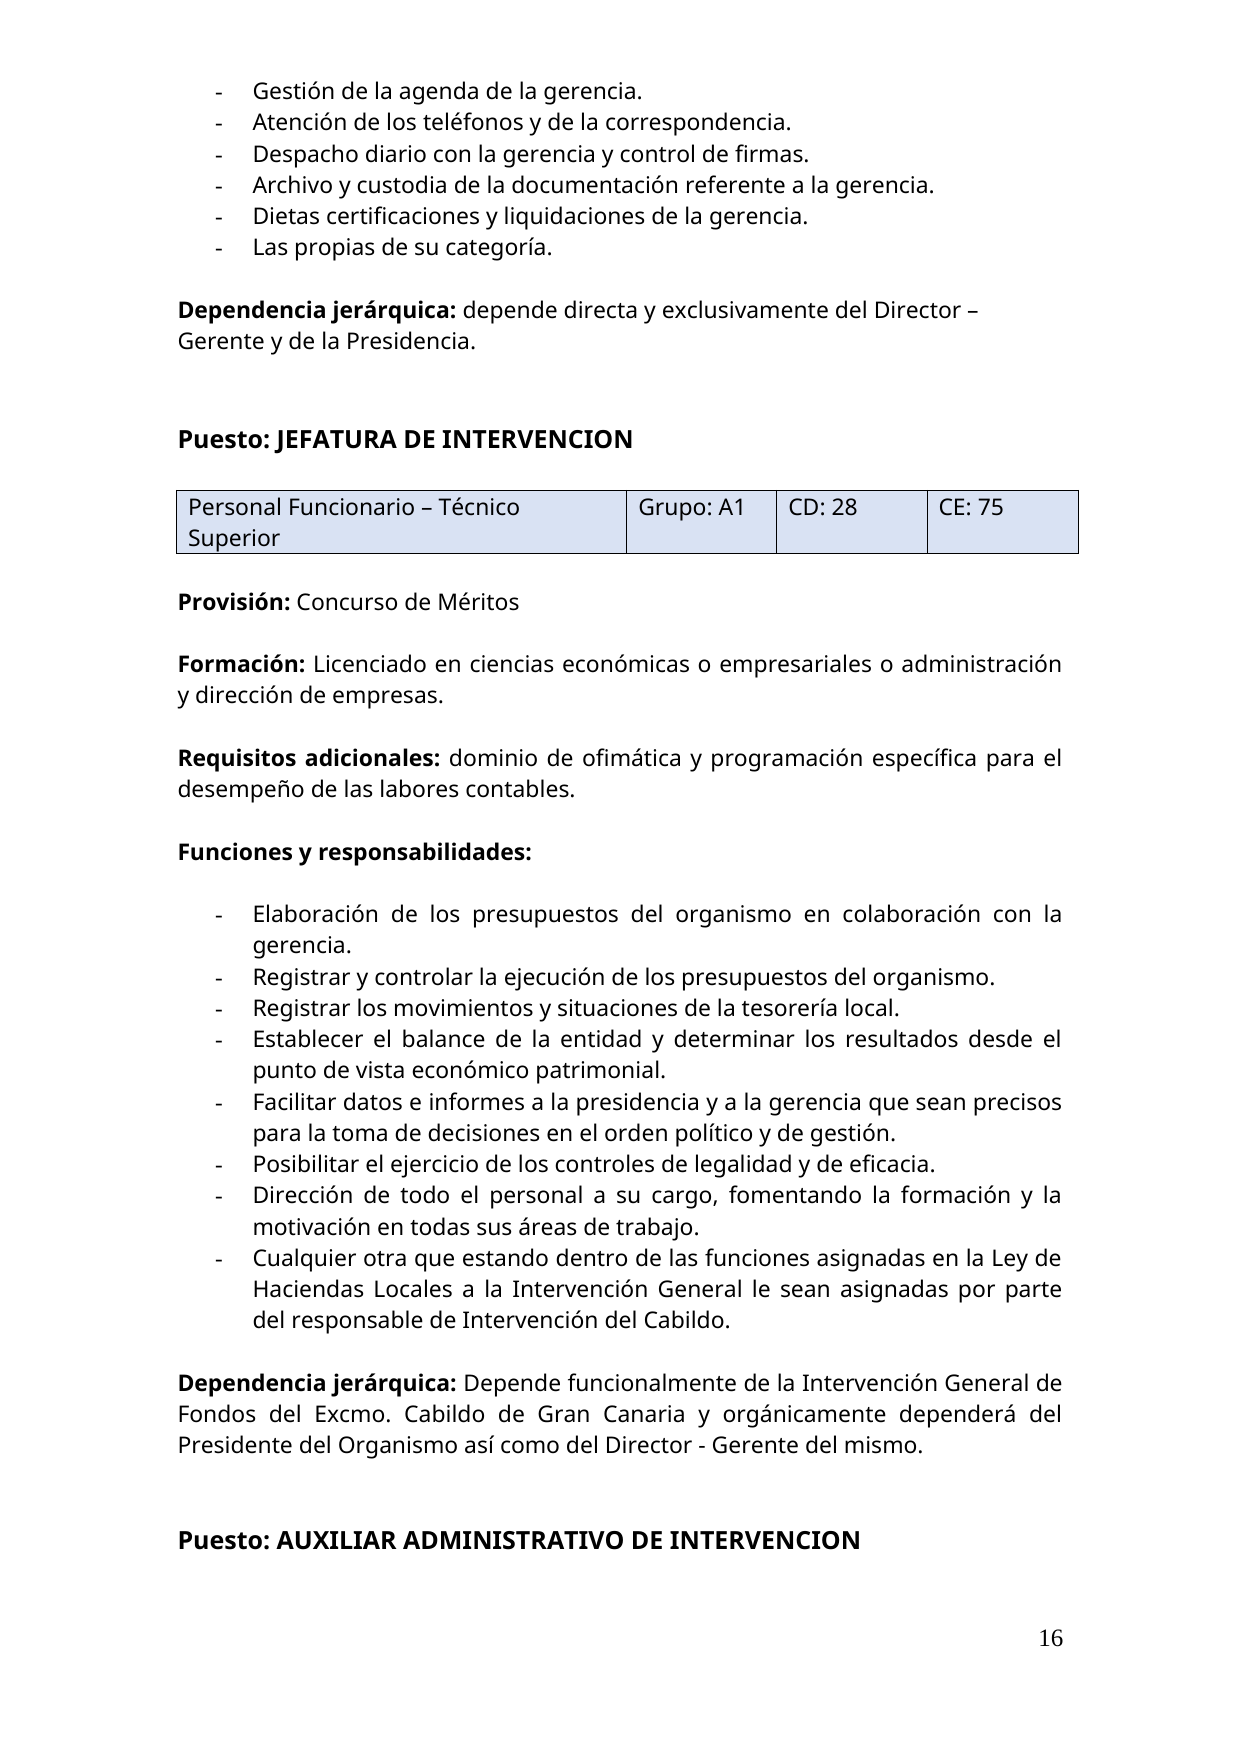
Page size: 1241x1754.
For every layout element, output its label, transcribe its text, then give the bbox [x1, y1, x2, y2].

table_header CD: 28 [777, 491, 927, 553]
list Posibilitar el ejercicio de los controles de legalidad y de eficacia. [215, 1148, 1063, 1179]
list Dirección de todo el personal a su cargo, fomentando la formación y la motivación en todas sus áreas de trabajo. [215, 1179, 1063, 1242]
list Despacho diario con la gerencia y control de firmas. [215, 137, 1063, 169]
text Dependencia jerárquica: depende directa y exclusivamente del Director – Gerente y de la Presidencia. [177, 294, 1063, 356]
list Cualquier otra que estando dentro de las funciones asignadas en la Ley de Haciendas Locales a la Intervención General le sean asignadas por parte del responsable de Intervención del Cabildo. [215, 1242, 1063, 1336]
subtitle Puesto: AUXILIAR ADMINISTRATIVO DE INTERVENCION [177, 1523, 1063, 1557]
subtitle Puesto: JEFATURA DE INTERVENCION [177, 422, 1063, 456]
table_header Grupo: A1 [627, 491, 776, 553]
list Registrar y controlar la ejecución de los presupuestos del organismo. [215, 961, 1063, 992]
text Requisitos adicionales: dominio de ofimática y programación específica para el desempeño de las labores contables. [177, 742, 1063, 804]
list Facilitar datos e informes a la presidencia y a la gerencia que sean precisos para la toma de decisiones en el orden político y de gestión. [215, 1086, 1063, 1148]
table_header CE: 75 [928, 491, 1078, 553]
list Gestión de la agenda de la gerencia. [215, 75, 1063, 106]
text Dependencia jerárquica: Depende funcionalmente de la Intervención General de Fondos del Excmo. Cabildo de Gran Canaria y orgánicamente dependerá del Presidente del Organismo así como del Director - Gerente del mismo. [177, 1367, 1063, 1461]
text Funciones y responsabilidades: [177, 836, 1063, 867]
list Las propias de su categoría. [215, 231, 1063, 262]
list Elaboración de los presupuestos del organismo en colaboración con la gerencia. [215, 898, 1063, 961]
text Formación: Licenciado en ciencias económicas o empresariales o administración y dirección de empresas. [177, 648, 1063, 711]
text Provisión: Concurso de Méritos [177, 586, 1063, 617]
list Atención de los teléfonos y de la correspondencia. [215, 106, 1063, 137]
list Establecer el balance de la entidad y determinar los resultados desde el punto de vista económico patrimonial. [215, 1023, 1063, 1086]
list Archivo y custodia de la documentación referente a la gerencia. [215, 169, 1063, 200]
table_header Personal Funcionario – Técnico Superior [177, 491, 626, 553]
list Dietas certificaciones y liquidaciones de la gerencia. [215, 200, 1063, 231]
list Registrar los movimientos y situaciones de la tesorería local. [215, 992, 1063, 1023]
